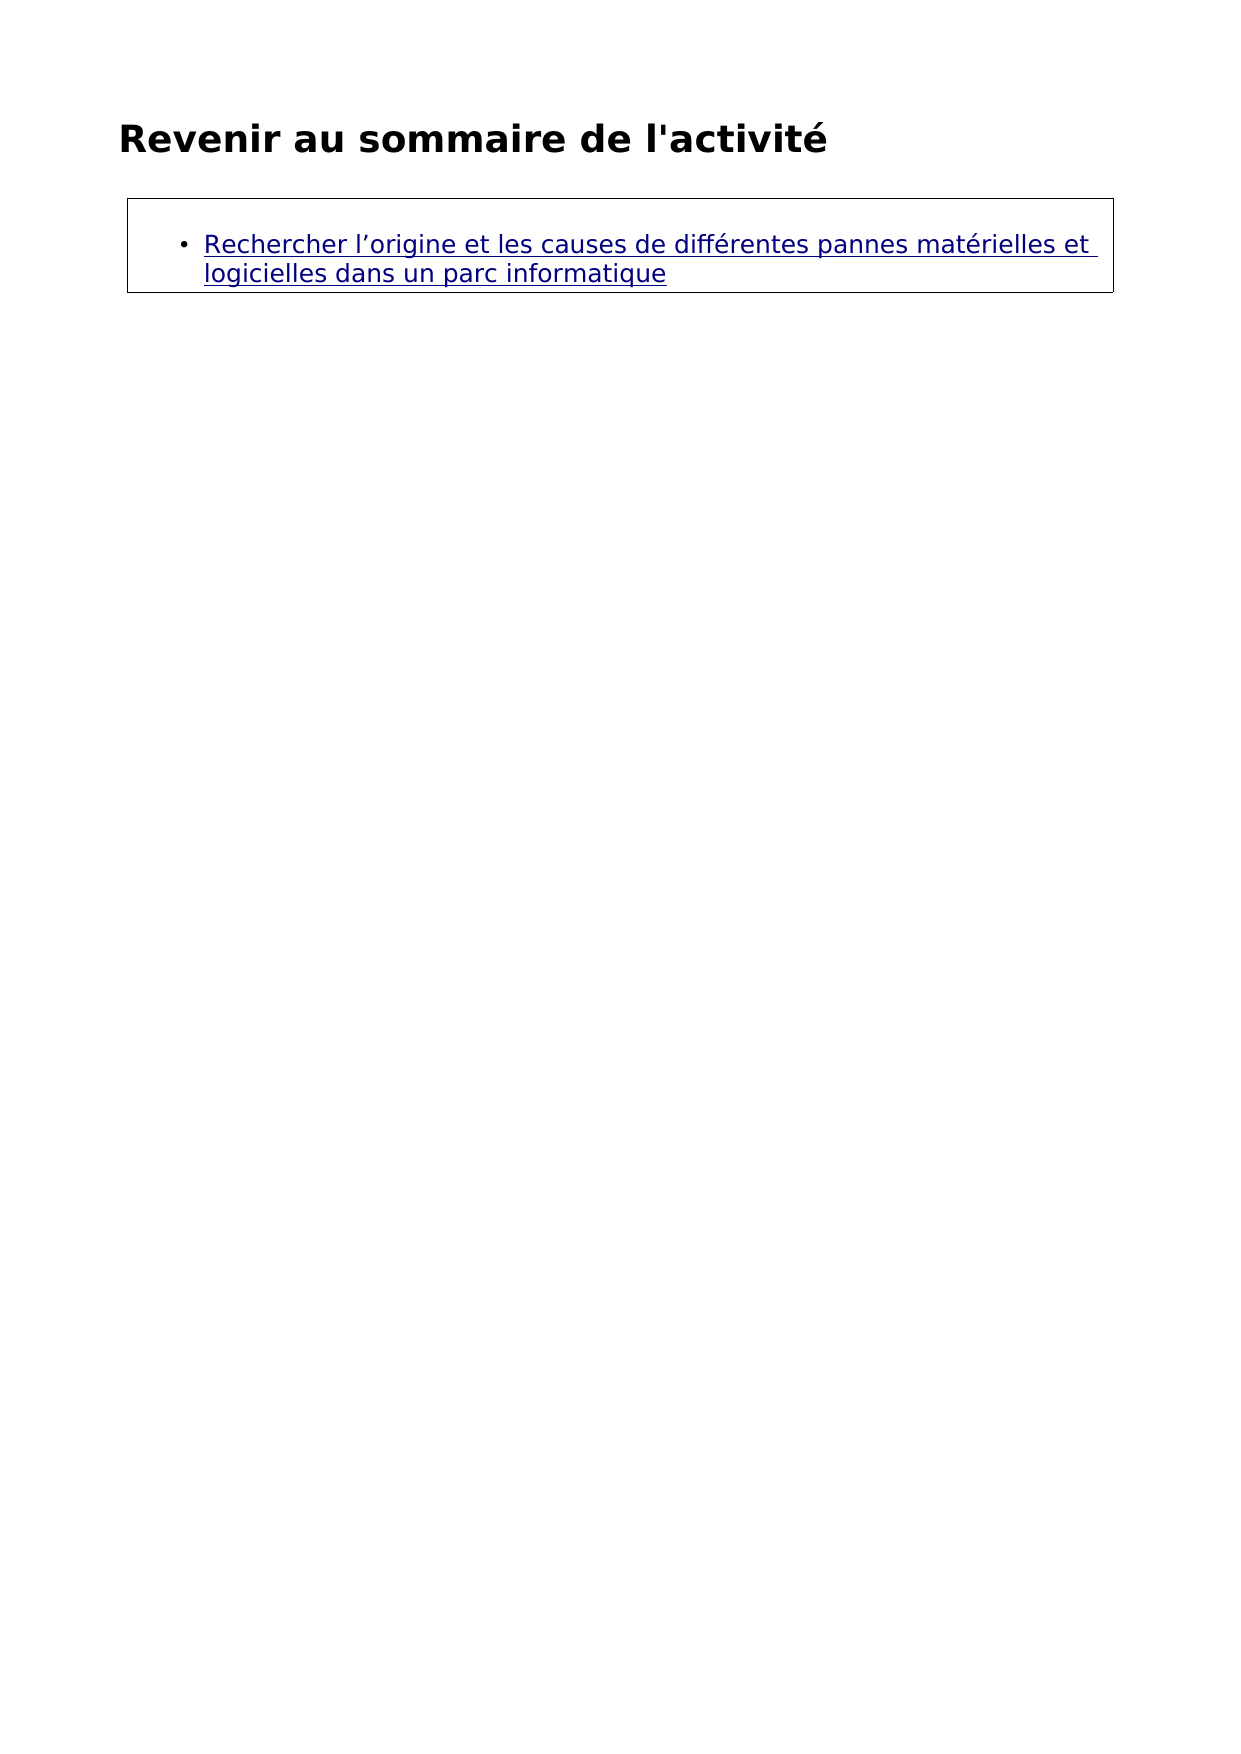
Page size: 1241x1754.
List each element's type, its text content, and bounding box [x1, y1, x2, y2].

subtitle Revenir au sommaire de l'activité [118, 118, 1122, 162]
table_header Rechercher l’origine et les causes de différentes pannes matérielles et logicielles dans un parc informatique [128, 199, 1113, 292]
